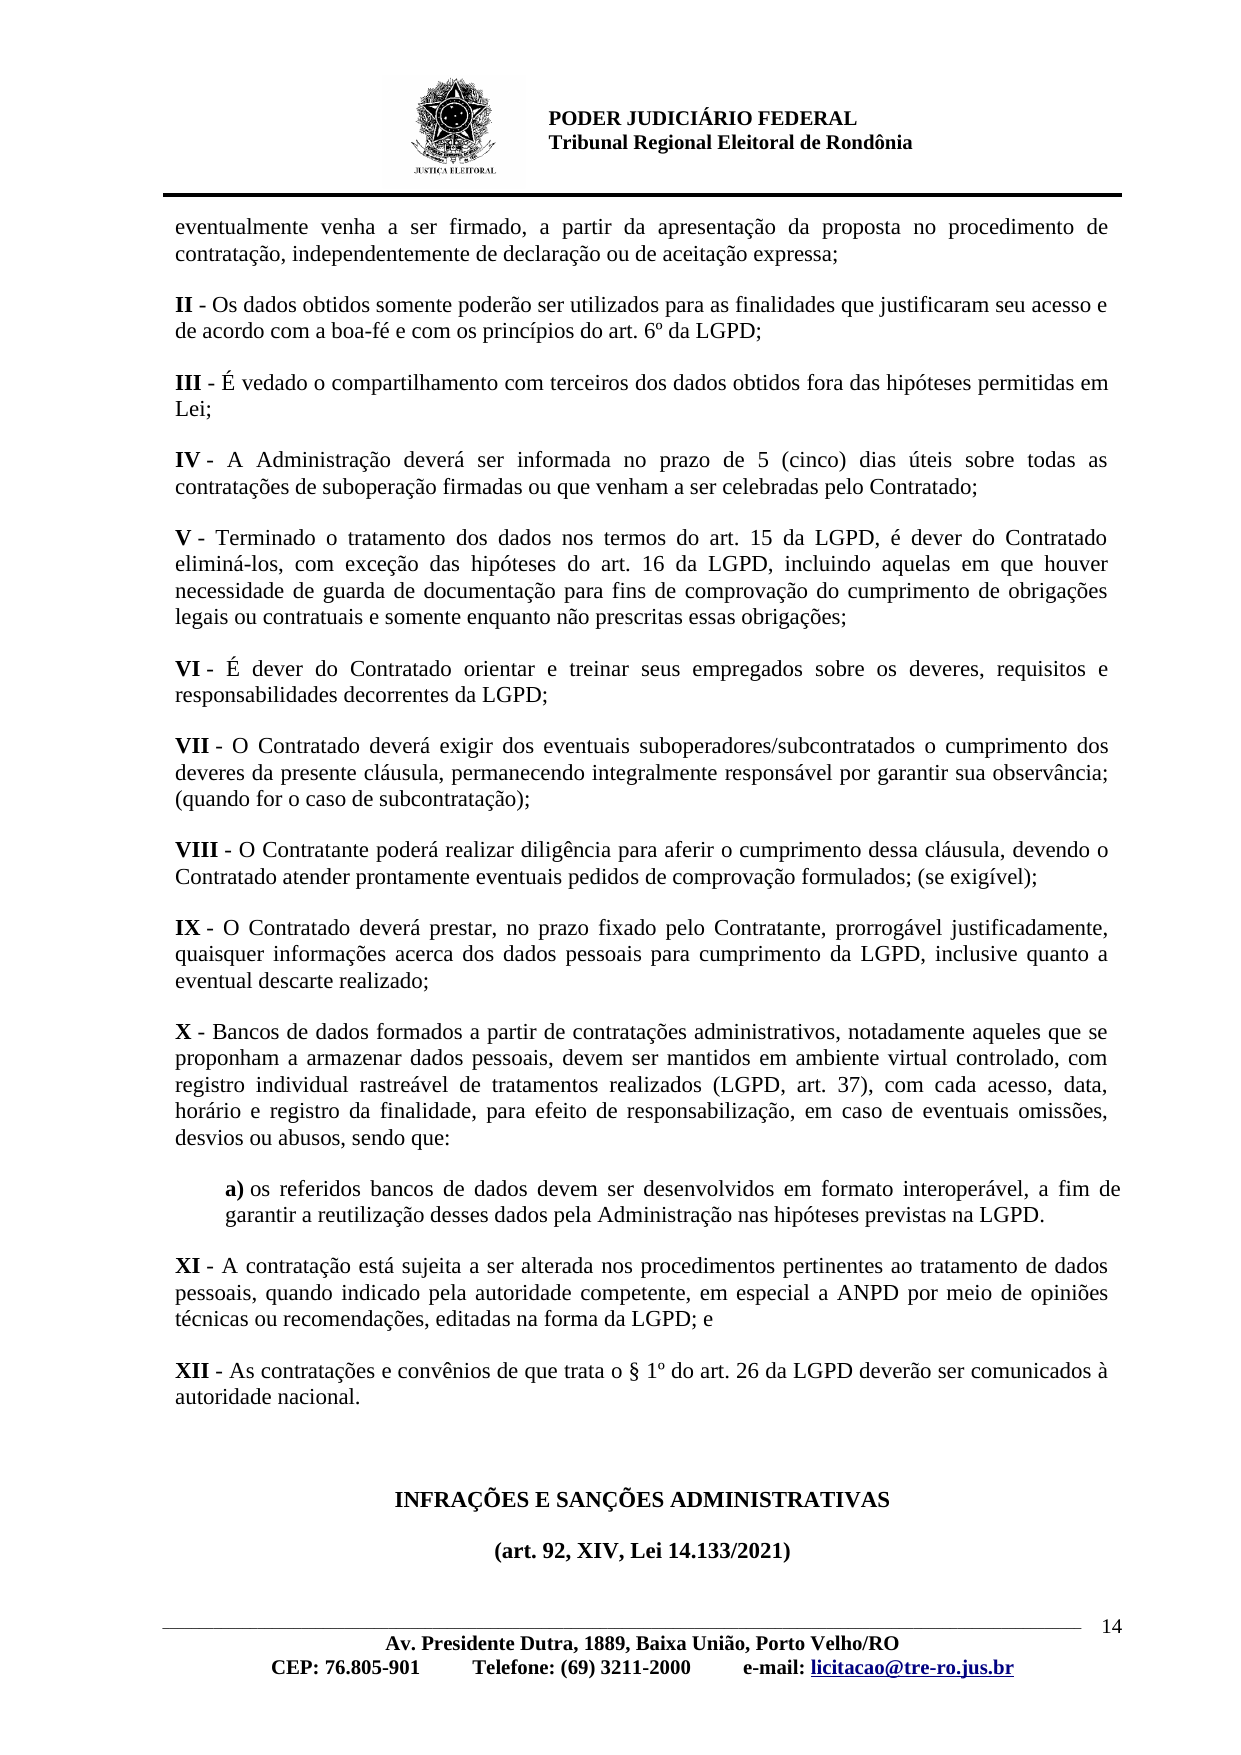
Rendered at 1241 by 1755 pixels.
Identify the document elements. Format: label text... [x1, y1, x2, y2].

text IX - O Contratado deverá prestar, no prazo fixado pelo Contratante, prorrogável justificadamente, quaisquer informações acerca dos dados pessoais para cumprimento da LGPD, inclusive quanto a eventual descarte realizado; [175, 914, 1110, 993]
text III - É vedado o compartilhamento com terceiros dos dados obtidos fora das hipóteses permitidas em Lei; [175, 369, 1110, 421]
text X - Bancos de dados formados a partir de contratações administrativos, notadamente aqueles que se proponham a armazenar dados pessoais, devem ser mantidos em ambiente virtual controlado, com registro individual rastreável de tratamentos realizados (LGPD, art. 37), com cada acesso, data, horário e registro da finalidade, para efeito de responsabilização, em caso de eventuais omissões, desvios ou abusos, sendo que: [175, 1018, 1110, 1150]
text XI - A contratação está sujeita a ser alterada nos procedimentos pertinentes ao tratamento de dados pessoais, quando indicado pela autoridade competente, em especial a ANPD por meio de opiniões técnicas ou recomendações, editadas na forma da LGPD; e [175, 1253, 1110, 1332]
text eventualmente venha a ser firmado, a partir da apresentação da proposta no procedimento de contratação, independentemente de declaração ou de aceitação expressa; [175, 213, 1110, 266]
text V - Terminado o tratamento dos dados nos termos do art. 15 da LGPD, é dever do Contratado eliminá-los, com exceção das hipóteses do art. 16 da LGPD, incluindo aquelas em que houver necessidade de guarda de documentação para fins de comprovação do cumprimento de obrigações legais ou contratuais e somente enquanto não prescritas essas obrigações; [175, 524, 1110, 629]
text XII - As contratações e convênios de que trata o § 1º do art. 26 da LGPD deverão ser comunicados à autoridade nacional. [175, 1357, 1110, 1409]
text INFRAÇÕES E SANÇÕES ADMINISTRATIVAS [175, 1486, 1110, 1512]
text IV - A Administração deverá ser informada no prazo de 5 (cinco) dias úteis sobre todas as contratações de suboperação firmadas ou que venham a ser celebradas pelo Contratado; [175, 446, 1110, 499]
text (art. 92, XIV, Lei 14.133/2021) [175, 1537, 1110, 1563]
text II - Os dados obtidos somente poderão ser utilizados para as finalidades que justificaram seu acesso e de acordo com a boa-fé e com os princípios do art. 6º da LGPD; [175, 291, 1110, 344]
text VIII - O Contratante poderá realizar diligência para aferir o cumprimento dessa cláusula, devendo o Contratado atender prontamente eventuais pedidos de comprovação formulados; (se exigível); [175, 836, 1110, 889]
text a) os referidos bancos de dados devem ser desenvolvidos em formato interoperável, a fim de garantir a reutilização desses dados pela Administração nas hipóteses previstas na LGPD. [225, 1175, 1122, 1228]
text VI - É dever do Contratado orientar e treinar seus empregados sobre os deveres, requisitos e responsabilidades decorrentes da LGPD; [175, 654, 1110, 707]
text VII - O Contratado deverá exigir dos eventuais suboperadores/subcontratados o cumprimento dos deveres da presente cláusula, permanecendo integralmente responsável por garantir sua observância; (quando for o caso de subcontratação); [175, 732, 1110, 811]
